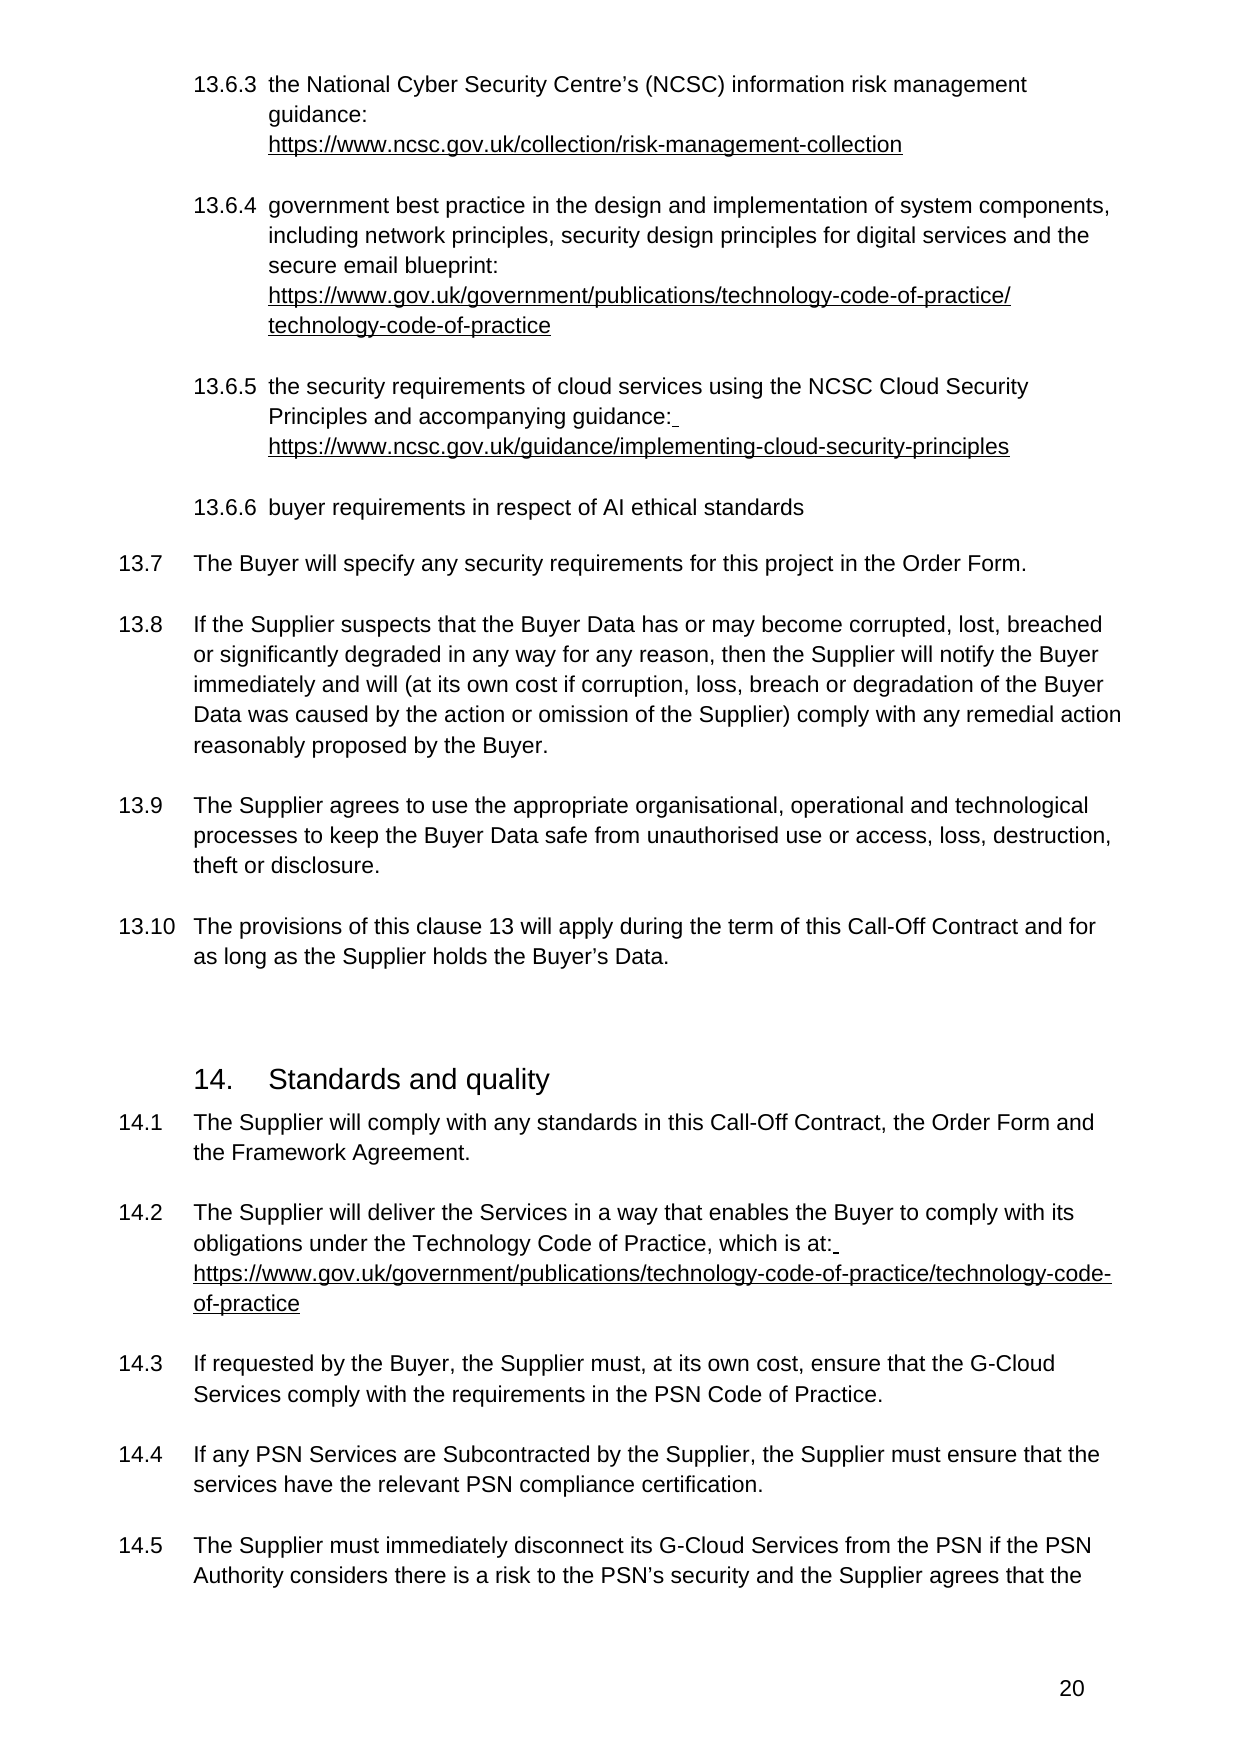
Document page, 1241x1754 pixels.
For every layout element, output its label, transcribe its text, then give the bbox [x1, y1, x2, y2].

text 13.8 If the Supplier suspects that the Buyer Data has or may become corrupted, lost, breached or significantly degraded in any way for any reason, then the Supplier will notify the Buyer immediately and will (at its own cost if corruption, loss, breach or degradation of the Buyer Data was caused by the action or omission of the Supplier) comply with any remedial action reasonably proposed by the Buyer. [118, 611, 1122, 758]
text 14.1 The Supplier will comply with any standards in this Call-Off Contract, the Order Form and the Framework Agreement. [118, 1109, 1122, 1165]
text https://www.gov.uk/government/publications/technology-code-of-practice/technology-code-of-practice [193, 1260, 1122, 1316]
text https://www.ncsc.gov.uk/guidance/implementing-cloud-security-principles [193, 433, 1122, 460]
text 13.6.6 buyer requirements in respect of AI ethical standards [118, 494, 1122, 520]
text 13.10 The provisions of this clause 13 will apply during the term of this Call-Off Contract and for as long as the Supplier holds the Buyer’s Data. [118, 913, 1122, 969]
text 14.2 The Supplier will deliver the Services in a way that enables the Buyer to comply with its obligations under the Technology Code of Practice, which is at: [118, 1199, 1122, 1256]
text 13.7 The Buyer will specify any security requirements for this project in the Order Form. [118, 550, 1122, 577]
text https://www.gov.uk/government/publications/technology-code-of-practice/technology-code-of-practice [268, 282, 1122, 339]
text 13.6.5 the security requirements of cloud services using the NCSC Cloud Security Principles and accompanying guidance: [193, 373, 1122, 429]
text 13.6.4 government best practice in the design and implementation of system components, including network principles, security design principles for digital services and the secure email blueprint: [193, 192, 1122, 278]
text https://www.ncsc.gov.uk/collection/risk-management-collection [193, 131, 1122, 158]
subtitle 14. Standards and quality [118, 1062, 1122, 1095]
text 14.5 The Supplier must immediately disconnect its G-Cloud Services from the PSN if the PSN Authority considers there is a risk to the PSN’s security and the Supplier agrees that the [118, 1532, 1122, 1588]
text 13.9 The Supplier agrees to use the appropriate organisational, operational and technological processes to keep the Buyer Data safe from unauthorised use or access, loss, destruction, theft or disclosure. [118, 792, 1122, 879]
text 14.4 If any PSN Services are Subcontracted by the Supplier, the Supplier must ensure that the services have the relevant PSN compliance certification. [118, 1441, 1122, 1497]
text 13.6.3 the National Cyber Security Centre’s (NCSC) information risk management guidance: [193, 71, 1122, 127]
text 14.3 If requested by the Buyer, the Supplier must, at its own cost, ensure that the G-Cloud Services comply with the requirements in the PSN Code of Practice. [118, 1350, 1122, 1407]
